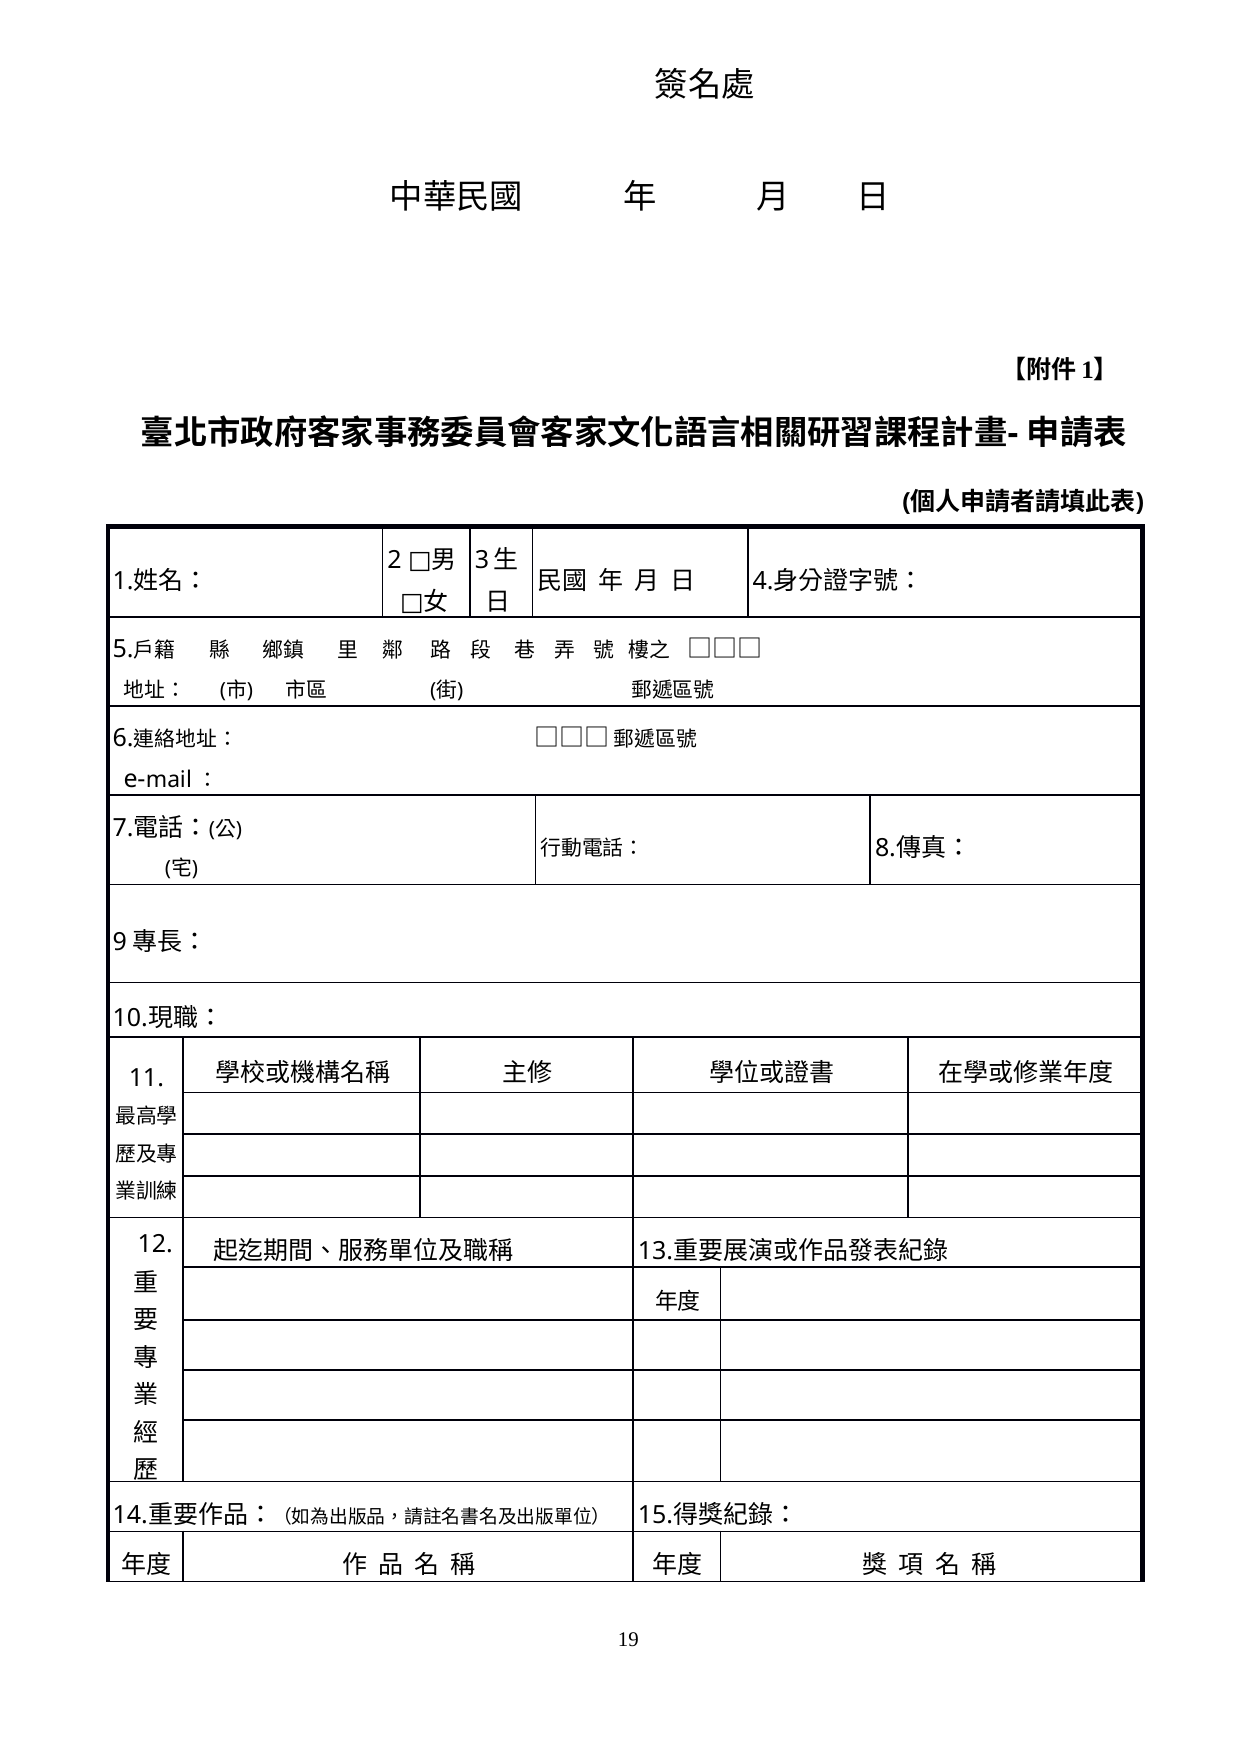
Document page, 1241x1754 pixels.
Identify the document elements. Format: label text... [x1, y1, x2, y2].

table_header 3 生 日 [471, 529, 532, 616]
table_cell 年度 [634, 1532, 720, 1581]
table_cell 6.連絡地址： □□□ 郵遞區號 e-mail ： [110, 707, 1140, 794]
table_cell [909, 1093, 1140, 1133]
table_cell [421, 1177, 632, 1217]
table_cell [421, 1093, 632, 1133]
table_cell [909, 1177, 1140, 1217]
table_header 1.姓名： [110, 529, 382, 616]
table_cell [721, 1321, 1140, 1369]
table_cell [421, 1135, 632, 1175]
table_cell [634, 1371, 720, 1419]
text 中華民國 年 月 日 [112, 150, 1010, 225]
table_cell 主修 [421, 1038, 632, 1092]
table_cell 14.重要作品：（如為出版品，請註名書名及出版單位） [110, 1482, 632, 1531]
text 【附件1】 [1001, 350, 1126, 386]
table_cell 學位或證書 [634, 1038, 907, 1092]
table_cell [184, 1268, 632, 1319]
table_cell [909, 1135, 1140, 1175]
table_cell 在學或修業年度 [909, 1038, 1140, 1092]
table_cell 15.得獎紀錄： [634, 1482, 1140, 1531]
table_header 民國 年 月 日 [533, 529, 747, 616]
table_cell [184, 1177, 419, 1217]
table_cell 獎 項 名 稱 [721, 1532, 1140, 1581]
table_cell 7.電話：(公) (宅) [110, 796, 535, 883]
table_header 4.身分證字號： [749, 529, 1140, 616]
table_cell 行動電話： [536, 796, 869, 883]
table_cell [184, 1421, 632, 1481]
table_cell 學校或機構名稱 [184, 1038, 419, 1092]
table_cell 年度 [634, 1268, 720, 1319]
table_cell 9專長： [110, 885, 1140, 982]
table_cell [721, 1421, 1140, 1481]
table_cell [184, 1321, 632, 1369]
table_cell [721, 1268, 1140, 1319]
table_cell 11. 最高學歷及專業訓練 [110, 1038, 182, 1217]
table_header 2 □男 □女 [383, 529, 469, 616]
table_cell 5.戶籍 縣 鄉鎮 里 鄰 路 段 巷 弄 號 樓之 □□□ 地址： (市) 市區 (街) 郵遞區號 [110, 618, 1140, 705]
table_cell [634, 1421, 720, 1481]
text 臺北市政府客家事務委員會客家文化語言相關研習課程計畫- 申請表 [37, 387, 1144, 462]
table_cell [184, 1371, 632, 1419]
table_cell 12. 重 要 專 業 經 歷 [110, 1218, 182, 1481]
table_cell [634, 1177, 907, 1217]
table_cell [634, 1093, 907, 1133]
table_cell [721, 1371, 1140, 1419]
table_cell [634, 1135, 907, 1175]
table_cell 13.重要展演或作品發表紀錄 [634, 1218, 1140, 1266]
table_cell [184, 1135, 419, 1175]
table_cell [184, 1093, 419, 1133]
text 簽名處 [562, 38, 1144, 113]
table_cell 8.傳真： [871, 796, 1140, 883]
table_cell 起迄期間、服務單位及職稱 [184, 1218, 632, 1266]
table_cell 年度 [110, 1532, 182, 1581]
table_cell 10.現職： [110, 983, 1140, 1036]
text (個人申請者請填此表) [37, 474, 1144, 512]
table_cell 作 品 名 稱 [184, 1532, 632, 1581]
table_cell [634, 1321, 720, 1369]
